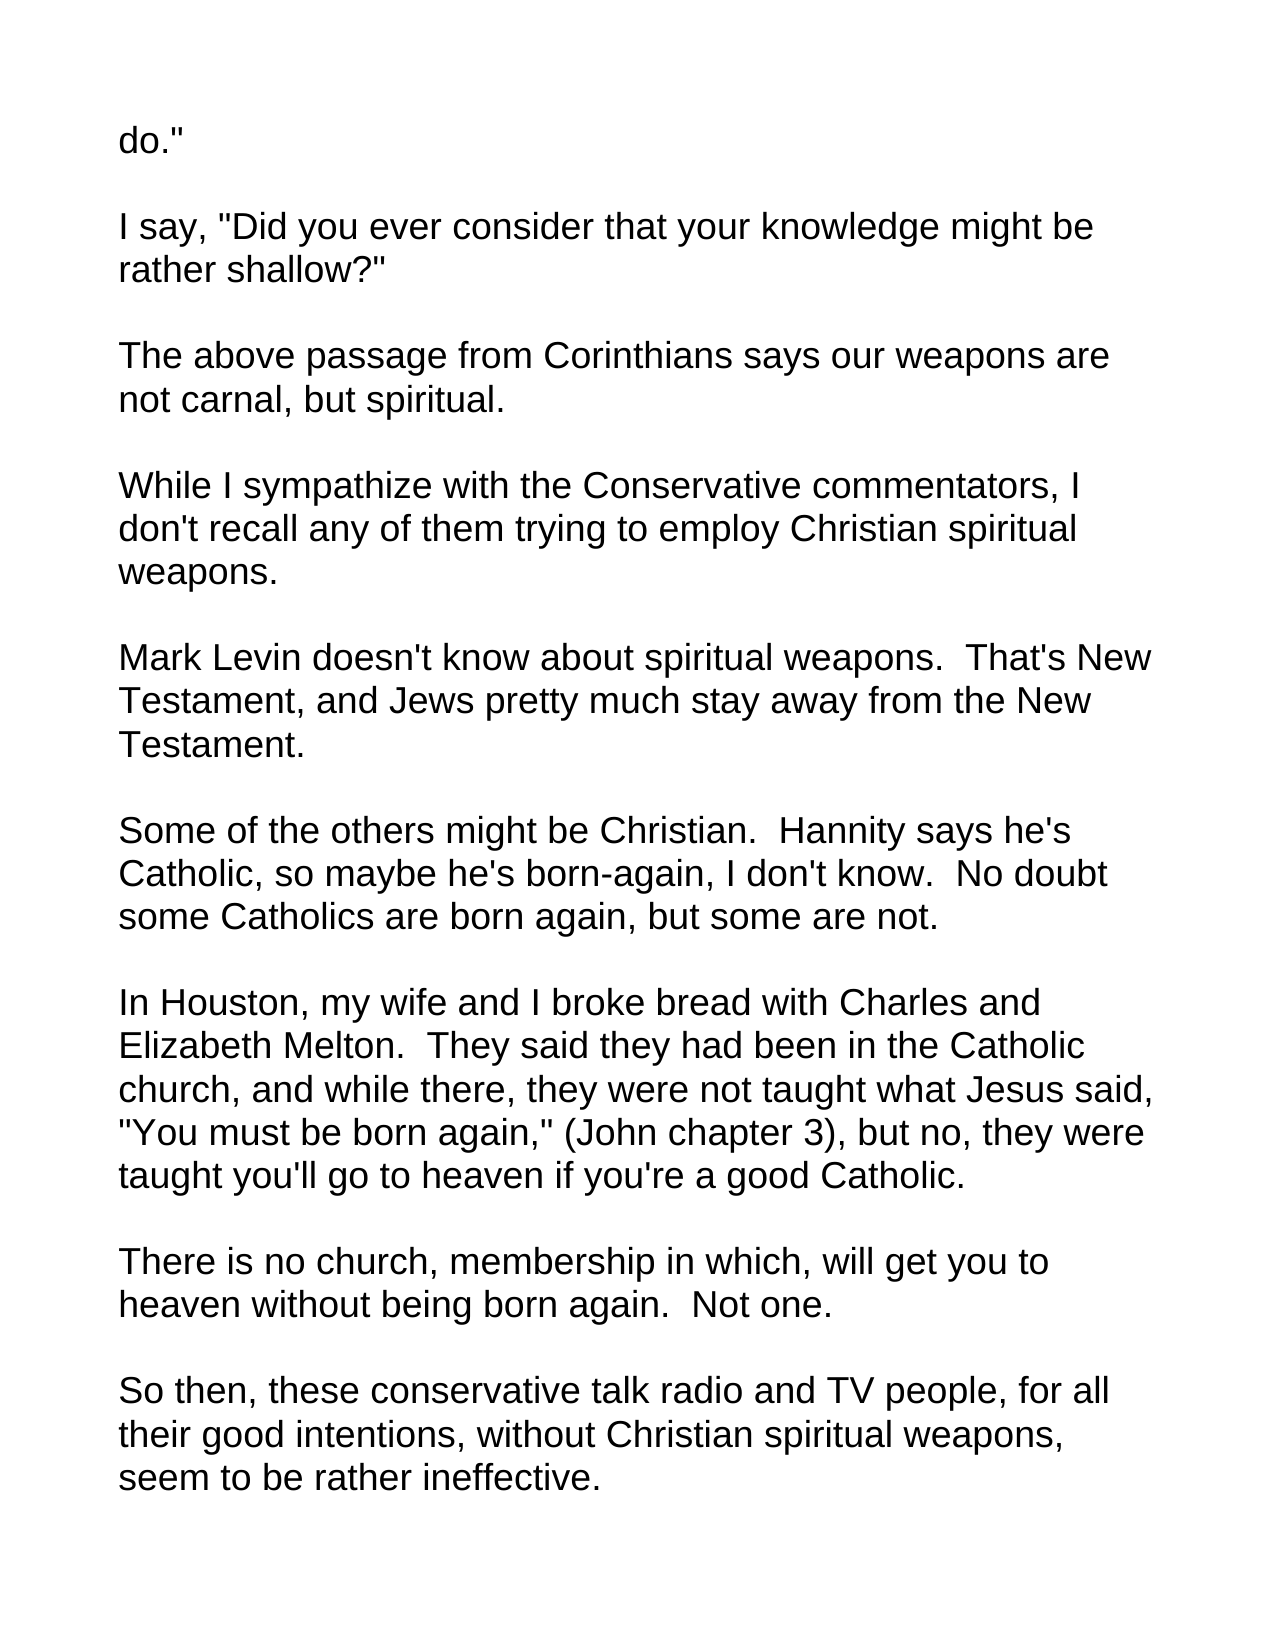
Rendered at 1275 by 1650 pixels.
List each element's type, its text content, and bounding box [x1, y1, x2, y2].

text I say, "Did you ever consider that your knowledge might be rather shallow?" [118, 204, 1157, 291]
text In Houston, my wife and I broke bread with Charles and Elizabeth Melton. They said they had been in the Catholic church, and while there, they were not taught what Jesus said, "You must be born again," (John chapter 3), but no, they were taught you'll go to heaven if you're a good Catholic. [118, 981, 1157, 1196]
text So then, these conservative talk radio and TV people, for all their good intentions, without Christian spiritual weapons, seem to be rather ineffective. [118, 1369, 1157, 1498]
text Mark Levin doesn't know about spiritual weapons. That's New Testament, and Jews pretty much stay away from the New Testament. [118, 636, 1157, 765]
text While I sympathize with the Conservative commentators, I don't recall any of them trying to employ Christian spiritual weapons. [118, 463, 1157, 592]
text do." [118, 118, 1157, 161]
text There is no church, membership in which, will get you to heaven without being born again. Not one. [118, 1239, 1157, 1326]
text The above passage from Corinthians says our weapons are not carnal, but spiritual. [118, 334, 1157, 420]
text Some of the others might be Christian. Hannity says he's Catholic, so maybe he's born-again, I don't know. No doubt some Catholics are born again, but some are not. [118, 808, 1157, 937]
